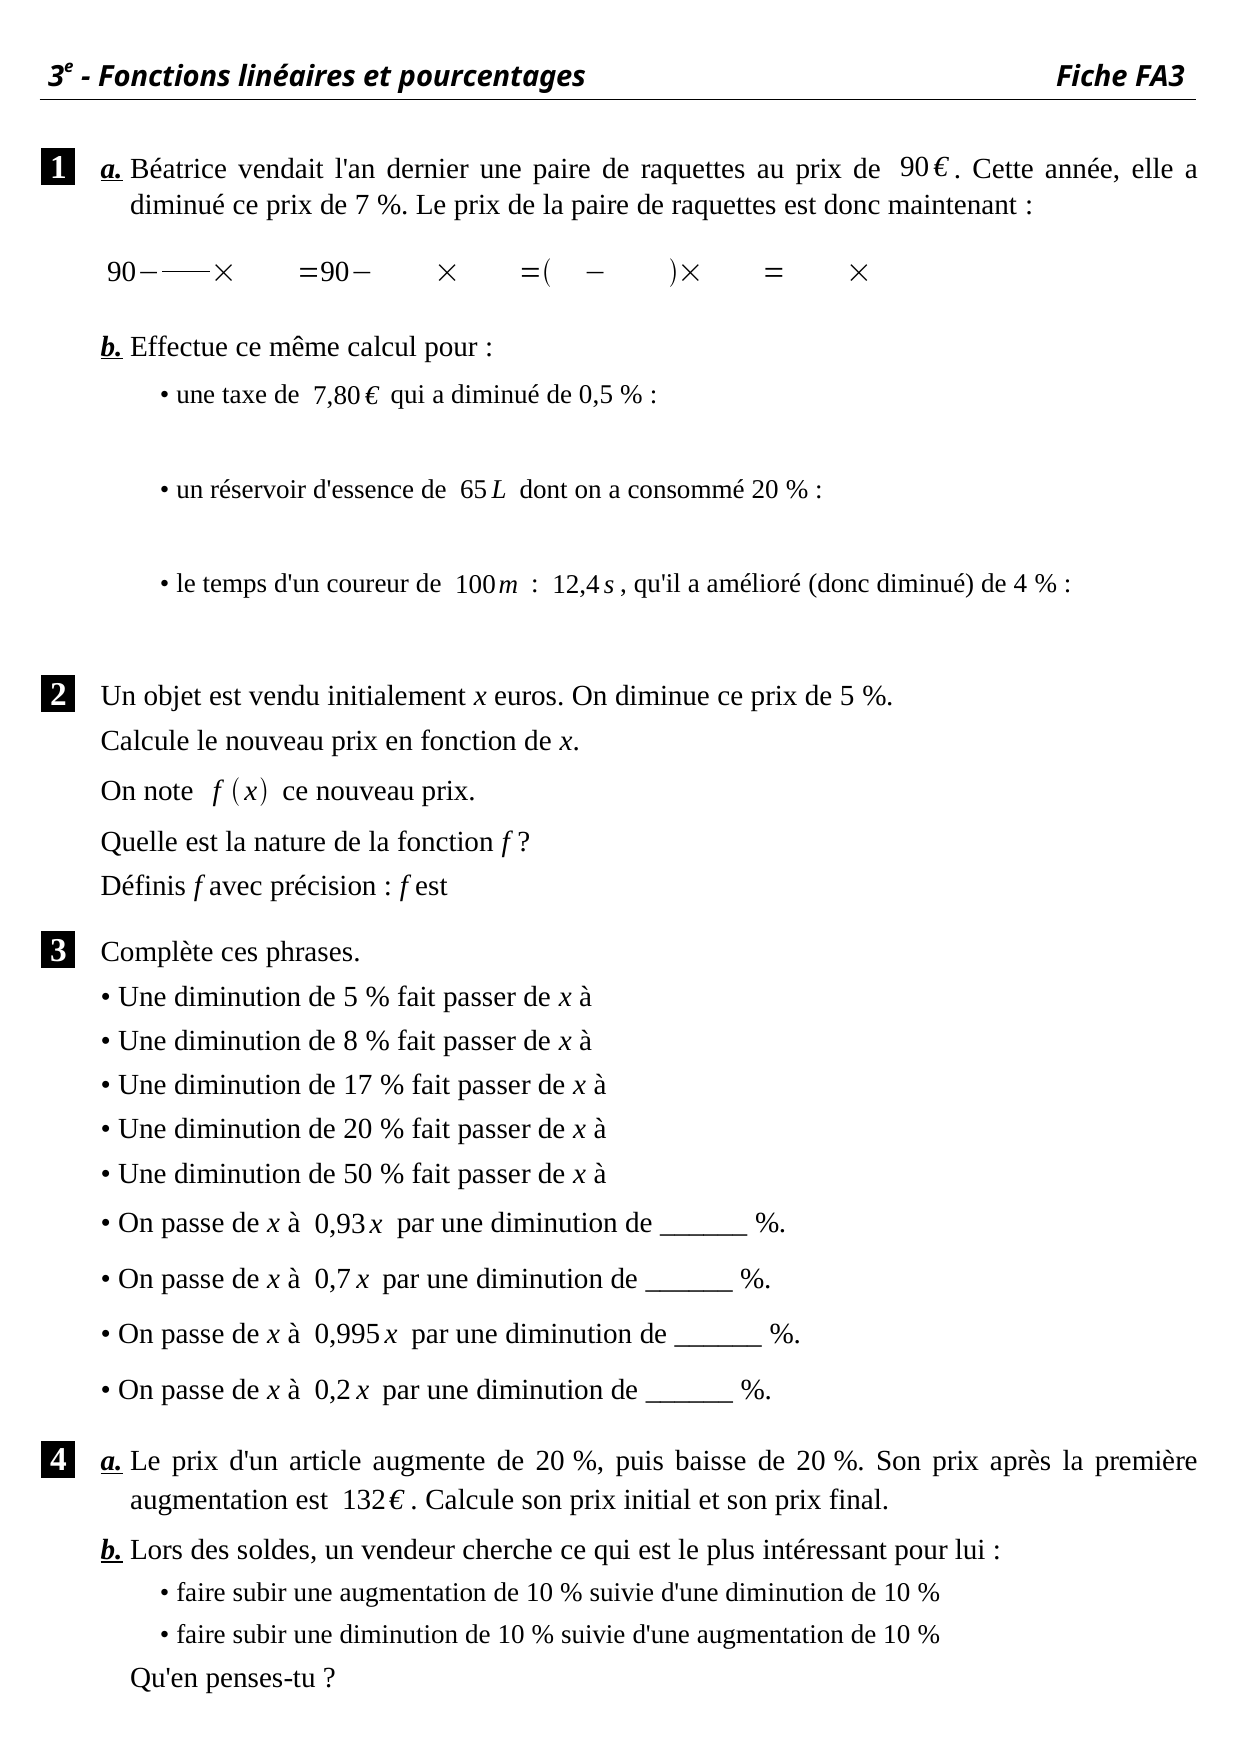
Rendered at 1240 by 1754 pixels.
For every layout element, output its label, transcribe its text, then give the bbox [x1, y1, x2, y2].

text Calcule le nouveau prix en fonction de x. [100, 724, 1198, 757]
text 3 Complète ces phrases. [41, 931, 1198, 968]
text On note ce nouveau prix. [100, 768, 1198, 813]
text • On passe de x à par une diminution de ______ %. [100, 1201, 1198, 1245]
text • un réservoir d'essence de dont on a consommé 20 % : [159, 469, 1198, 509]
text b. Effectue ce même calcul pour : [100, 330, 1198, 362]
text 2 Un objet est vendu initialement x euros. On diminue ce prix de 5 %. [41, 675, 1198, 712]
text Qu'en penses-tu ? [100, 1661, 1198, 1693]
text • Une diminution de 5 % fait passer de x à [100, 980, 1198, 1012]
text Définis f avec précision : f est [100, 869, 1198, 902]
text • Une diminution de 50 % fait passer de x à [100, 1157, 1198, 1189]
text 4 a. Le prix d'un article augmente de 20 %, puis baisse de 20 %. Son prix après la première augmentation est . Calcule son prix initial et son prix final. [41, 1441, 1198, 1521]
text • On passe de x à par une diminution de ______ %. [100, 1257, 1198, 1300]
text • le temps d'un coureur de : , qu'il a amélioré (donc diminué) de 4 % : [159, 563, 1198, 604]
text • faire subir une augmentation de 10 % suivie d'une diminution de 10 % [159, 1577, 1198, 1607]
text Quelle est la nature de la fonction f ? [100, 825, 1198, 857]
text • On passe de x à par une diminution de ______ %. [100, 1368, 1198, 1411]
text b. Lors des soldes, un vendeur cherche ce qui est le plus intéressant pour lui : [100, 1533, 1198, 1566]
text • Une diminution de 17 % fait passer de x à [100, 1068, 1198, 1101]
text • une taxe de qui a diminué de 0,5 % : [159, 374, 1198, 415]
text • Une diminution de 8 % fait passer de x à [100, 1024, 1198, 1057]
text 1 a. Béatrice vendait l'an dernier une paire de raquettes au prix de . Cette année, elle a diminué ce prix de 7 %. Le prix de la paire de raquettes est donc maintenant : [41, 145, 1198, 221]
text • Une diminution de 20 % fait passer de x à [100, 1113, 1198, 1145]
text • On passe de x à par une diminution de ______ %. [100, 1312, 1198, 1356]
text • faire subir une diminution de 10 % suivie d'une augmentation de 10 % [159, 1619, 1198, 1649]
